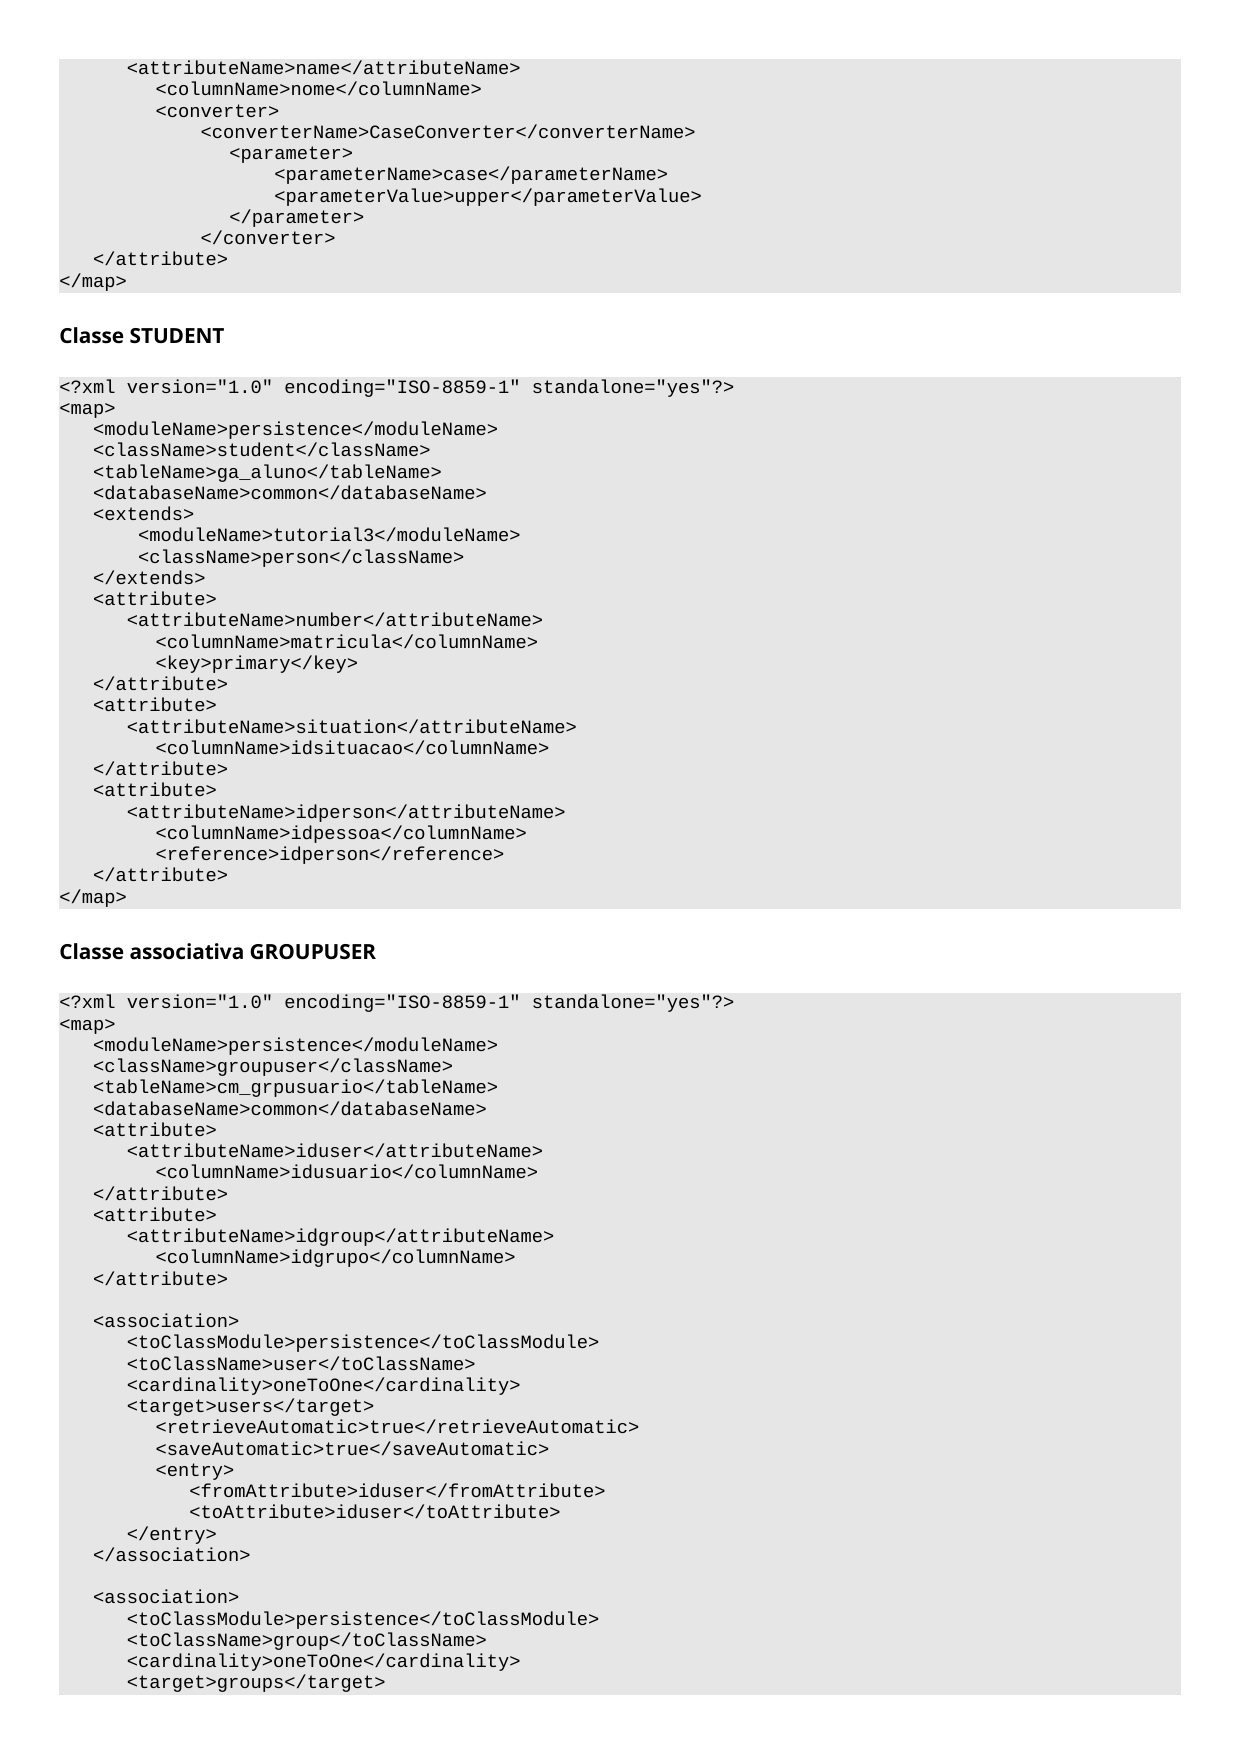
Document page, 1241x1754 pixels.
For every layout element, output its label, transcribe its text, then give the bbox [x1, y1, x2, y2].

text <fromAttribute>iduser</fromAttribute> [59, 1482, 1181, 1503]
text <moduleName>persistence</moduleName> [59, 1036, 1181, 1057]
text <converter> [59, 102, 1181, 123]
text </map> [59, 272, 1181, 293]
text <columnName>idusuario</columnName> [59, 1163, 1181, 1185]
text <columnName>matricula</columnName> [59, 632, 1181, 654]
text </attribute> [59, 866, 1181, 887]
text <association> [59, 1588, 1181, 1610]
text <className>person</className> [59, 547, 1181, 569]
text Classe STUDENT [59, 321, 1181, 349]
text </attribute> [59, 1270, 1181, 1291]
text Classe associativa GROUPUSER [59, 937, 1181, 965]
text <parameterName>case</parameterName> [59, 165, 1181, 187]
text <toClassName>group</toClassName> [59, 1631, 1181, 1652]
text <?xml version="1.0" encoding="ISO-8859-1" standalone="yes"?> [59, 377, 1181, 399]
text <attributeName>number</attributeName> [59, 611, 1181, 632]
text <reference>idperson</reference> [59, 845, 1181, 866]
text <columnName>idpessoa</columnName> [59, 824, 1181, 845]
text </attribute> [59, 1185, 1181, 1206]
text <attribute> [59, 590, 1181, 611]
text <saveAutomatic>true</saveAutomatic> [59, 1440, 1181, 1461]
text <attributeName>idgroup</attributeName> [59, 1227, 1181, 1248]
text <extends> [59, 505, 1181, 526]
text <parameter> [59, 144, 1181, 165]
text <columnName>idsituacao</columnName> [59, 739, 1181, 760]
text </map> [59, 887, 1181, 909]
text <target>groups</target> [59, 1673, 1181, 1695]
text <target>users</target> [59, 1397, 1181, 1418]
text <cardinality>oneToOne</cardinality> [59, 1376, 1181, 1397]
text <attributeName>name</attributeName> [59, 59, 1181, 80]
text <databaseName>common</databaseName> [59, 1100, 1181, 1121]
text </association> [59, 1546, 1181, 1567]
text <className>student</className> [59, 441, 1181, 462]
text </attribute> [59, 760, 1181, 781]
text <databaseName>common</databaseName> [59, 484, 1181, 505]
text </attribute> [59, 250, 1181, 272]
text <toClassName>user</toClassName> [59, 1355, 1181, 1376]
text <attribute> [59, 1206, 1181, 1227]
text <converterName>CaseConverter</converterName> [59, 123, 1181, 144]
text </attribute> [59, 675, 1181, 696]
text <attribute> [59, 696, 1181, 717]
text <cardinality>oneToOne</cardinality> [59, 1652, 1181, 1673]
text <key>primary</key> [59, 654, 1181, 675]
text <attributeName>situation</attributeName> [59, 717, 1181, 739]
text <moduleName>persistence</moduleName> [59, 420, 1181, 441]
text <attribute> [59, 781, 1181, 802]
text </extends> [59, 569, 1181, 590]
text <attribute> [59, 1121, 1181, 1142]
text <map> [59, 399, 1181, 420]
text <toClassModule>persistence</toClassModule> [59, 1610, 1181, 1631]
text <moduleName>tutorial3</moduleName> [59, 526, 1181, 547]
text <attributeName>iduser</attributeName> [59, 1142, 1181, 1163]
text <attributeName>idperson</attributeName> [59, 802, 1181, 824]
text <columnName>nome</columnName> [59, 80, 1181, 102]
text <columnName>idgrupo</columnName> [59, 1248, 1181, 1270]
text <entry> [59, 1461, 1181, 1482]
text </entry> [59, 1525, 1181, 1546]
text <map> [59, 1015, 1181, 1036]
text <toAttribute>iduser</toAttribute> [59, 1503, 1181, 1525]
text <className>groupuser</className> [59, 1057, 1181, 1078]
text </parameter> [59, 208, 1181, 229]
text <toClassModule>persistence</toClassModule> [59, 1333, 1181, 1355]
text </converter> [59, 229, 1181, 250]
text <tableName>ga_aluno</tableName> [59, 462, 1181, 484]
text <retrieveAutomatic>true</retrieveAutomatic> [59, 1418, 1181, 1440]
text <association> [59, 1312, 1181, 1333]
text <?xml version="1.0" encoding="ISO-8859-1" standalone="yes"?> [59, 993, 1181, 1015]
text <tableName>cm_grpusuario</tableName> [59, 1078, 1181, 1100]
text <parameterValue>upper</parameterValue> [59, 187, 1181, 208]
